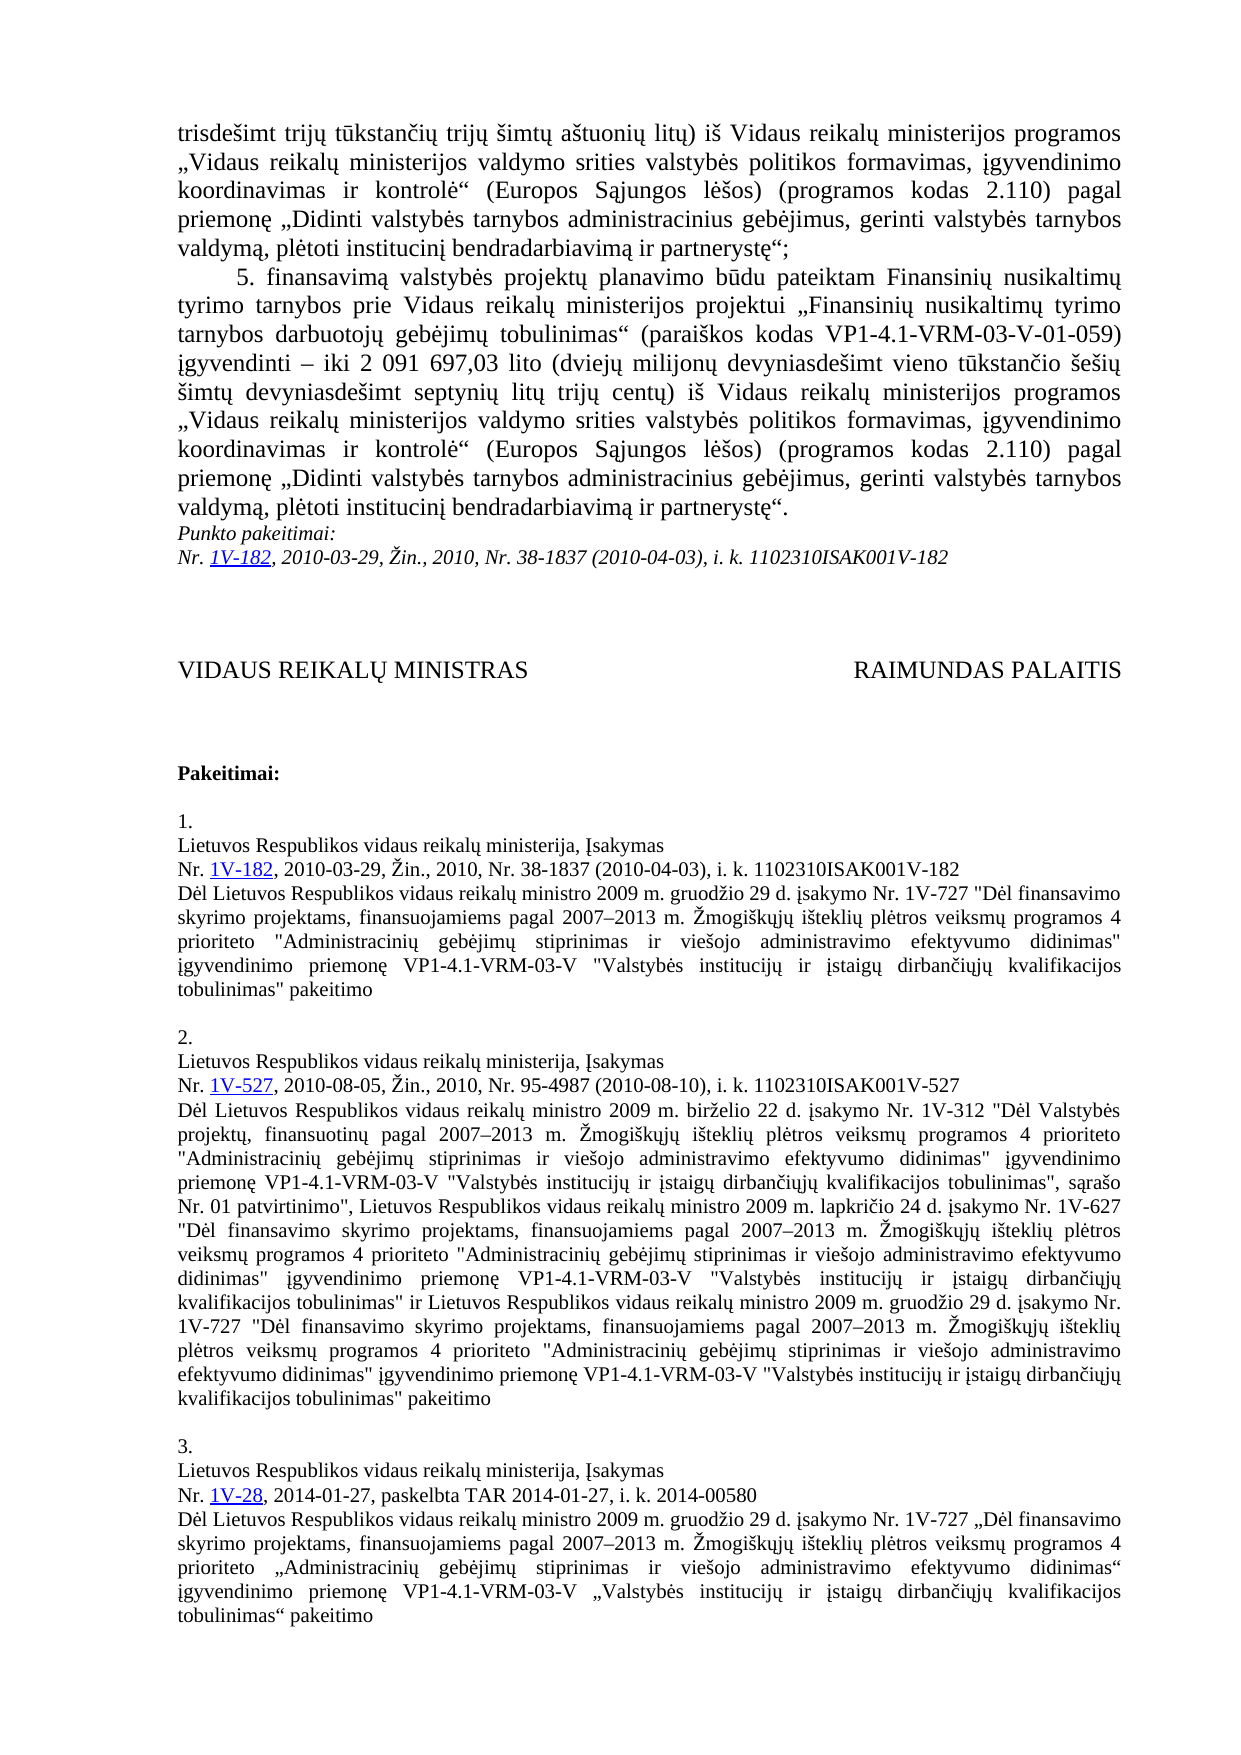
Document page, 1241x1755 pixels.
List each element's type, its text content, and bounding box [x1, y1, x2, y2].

text 1. [177, 809, 1122, 833]
text Lietuvos Respublikos vidaus reikalų ministerija, Įsakymas [177, 1458, 1122, 1482]
text Punkto pakeitimai: [177, 521, 1122, 545]
text Nr. 1V-182, 2010-03-29, Žin., 2010, Nr. 38-1837 (2010-04-03), i. k. 1102310ISAK001V-182 [177, 545, 1122, 569]
text 2. [177, 1025, 1122, 1049]
text 3. [177, 1434, 1122, 1458]
text Vidaus reikalų ministras Raimundas Palaitis [177, 655, 1122, 684]
text Nr. 1V-182, 2010-03-29, Žin., 2010, Nr. 38-1837 (2010-04-03), i. k. 1102310ISAK001V-182 [177, 857, 1122, 881]
text Pakeitimai: [177, 761, 1122, 785]
text Nr. 1V-28, 2014-01-27, paskelbta TAR 2014-01-27, i. k. 2014-00580 [177, 1482, 1122, 1507]
text trisdešimt trijų tūkstančių trijų šimtų aštuonių litų) iš Vidaus reikalų ministerijos programos „Vidaus reikalų ministerijos valdymo srities valstybės politikos formavimas, įgyvendinimo koordinavimas ir kontrolė“ (Europos Sąjungos lėšos) (programos kodas 2.110) pagal priemonę „Didinti valstybės tarnybos administracinius gebėjimus, gerinti valstybės tarnybos valdymą, plėtoti institucinį bendradarbiavimą ir partnerystę“; [177, 118, 1122, 262]
text 5. finansavimą valstybės projektų planavimo būdu pateiktam Finansinių nusikaltimų tyrimo tarnybos prie Vidaus reikalų ministerijos projektui „Finansinių nusikaltimų tyrimo tarnybos darbuotojų gebėjimų tobulinimas“ (paraiškos kodas VP1-4.1-VRM-03-V-01-059) įgyvendinti – iki 2 091 697,03 lito (dviejų milijonų devyniasdešimt vieno tūkstančio šešių šimtų devyniasdešimt septynių litų trijų centų) iš Vidaus reikalų ministerijos programos „Vidaus reikalų ministerijos valdymo srities valstybės politikos formavimas, įgyvendinimo koordinavimas ir kontrolė“ (Europos Sąjungos lėšos) (programos kodas 2.110) pagal priemonę „Didinti valstybės tarnybos administracinius gebėjimus, gerinti valstybės tarnybos valdymą, plėtoti institucinį bendradarbiavimą ir partnerystę“. [177, 262, 1122, 521]
text Lietuvos Respublikos vidaus reikalų ministerija, Įsakymas [177, 833, 1122, 857]
text Lietuvos Respublikos vidaus reikalų ministerija, Įsakymas [177, 1049, 1122, 1073]
text Nr. 1V-527, 2010-08-05, Žin., 2010, Nr. 95-4987 (2010-08-10), i. k. 1102310ISAK001V-527 [177, 1073, 1122, 1097]
text Dėl Lietuvos Respublikos vidaus reikalų ministro 2009 m. gruodžio 29 d. įsakymo Nr. 1V-727 „Dėl finansavimo skyrimo projektams, finansuojamiems pagal 2007–2013 m. Žmogiškųjų išteklių plėtros veiksmų programos 4 prioriteto „Administracinių gebėjimų stiprinimas ir viešojo administravimo efektyvumo didinimas“ įgyvendinimo priemonę VP1-4.1-VRM-03-V „Valstybės institucijų ir įstaigų dirbančiųjų kvalifikacijos tobulinimas“ pakeitimo [177, 1507, 1122, 1627]
text Dėl Lietuvos Respublikos vidaus reikalų ministro 2009 m. birželio 22 d. įsakymo Nr. 1V-312 "Dėl Valstybės projektų, finansuotinų pagal 2007–2013 m. Žmogiškųjų išteklių plėtros veiksmų programos 4 prioriteto "Administracinių gebėjimų stiprinimas ir viešojo administravimo efektyvumo didinimas" įgyvendinimo priemonę VP1-4.1-VRM-03-V "Valstybės institucijų ir įstaigų dirbančiųjų kvalifikacijos tobulinimas", sąrašo Nr. 01 patvirtinimo", Lietuvos Respublikos vidaus reikalų ministro 2009 m. lapkričio 24 d. įsakymo Nr. 1V-627 "Dėl finansavimo skyrimo projektams, finansuojamiems pagal 2007–2013 m. Žmogiškųjų išteklių plėtros veiksmų programos 4 prioriteto "Administracinių gebėjimų stiprinimas ir viešojo administravimo efektyvumo didinimas" įgyvendinimo priemonę VP1-4.1-VRM-03-V "Valstybės institucijų ir įstaigų dirbančiųjų kvalifikacijos tobulinimas" ir Lietuvos Respublikos vidaus reikalų ministro 2009 m. gruodžio 29 d. įsakymo Nr. 1V-727 "Dėl finansavimo skyrimo projektams, finansuojamiems pagal 2007–2013 m. Žmogiškųjų išteklių plėtros veiksmų programos 4 prioriteto "Administracinių gebėjimų stiprinimas ir viešojo administravimo efektyvumo didinimas" įgyvendinimo priemonę VP1-4.1-VRM-03-V "Valstybės institucijų ir įstaigų dirbančiųjų kvalifikacijos tobulinimas" pakeitimo [177, 1097, 1122, 1410]
text Dėl Lietuvos Respublikos vidaus reikalų ministro 2009 m. gruodžio 29 d. įsakymo Nr. 1V-727 "Dėl finansavimo skyrimo projektams, finansuojamiems pagal 2007–2013 m. Žmogiškųjų išteklių plėtros veiksmų programos 4 prioriteto "Administracinių gebėjimų stiprinimas ir viešojo administravimo efektyvumo didinimas" įgyvendinimo priemonę VP1-4.1-VRM-03-V "Valstybės institucijų ir įstaigų dirbančiųjų kvalifikacijos tobulinimas" pakeitimo [177, 881, 1122, 1001]
